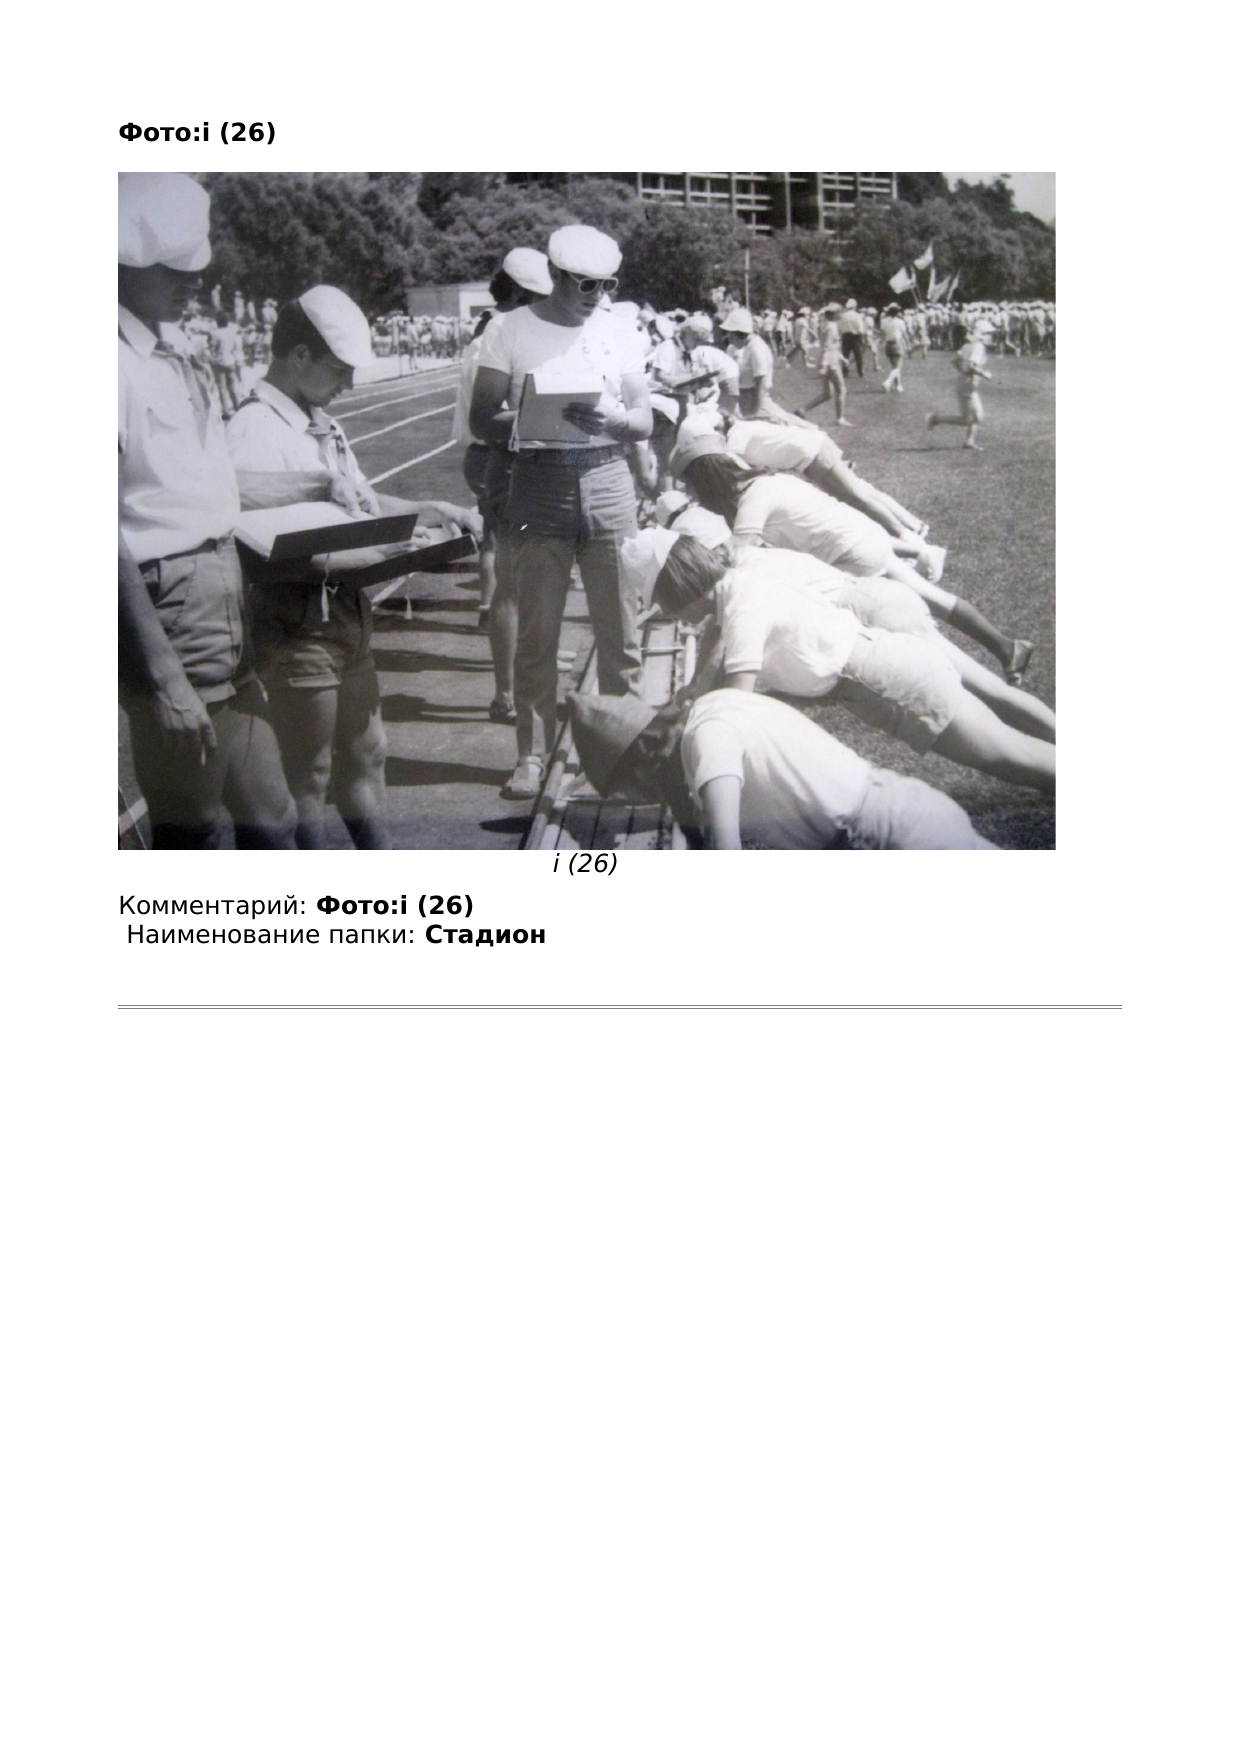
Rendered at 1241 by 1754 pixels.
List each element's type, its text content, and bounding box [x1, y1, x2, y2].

picture [118, 172, 1056, 850]
subtitle Фото:i (26) [118, 118, 1122, 147]
text i (26) [118, 850, 1056, 878]
text Комментарий: Фото:i (26) Наименование папки: Стадион [118, 891, 1122, 978]
